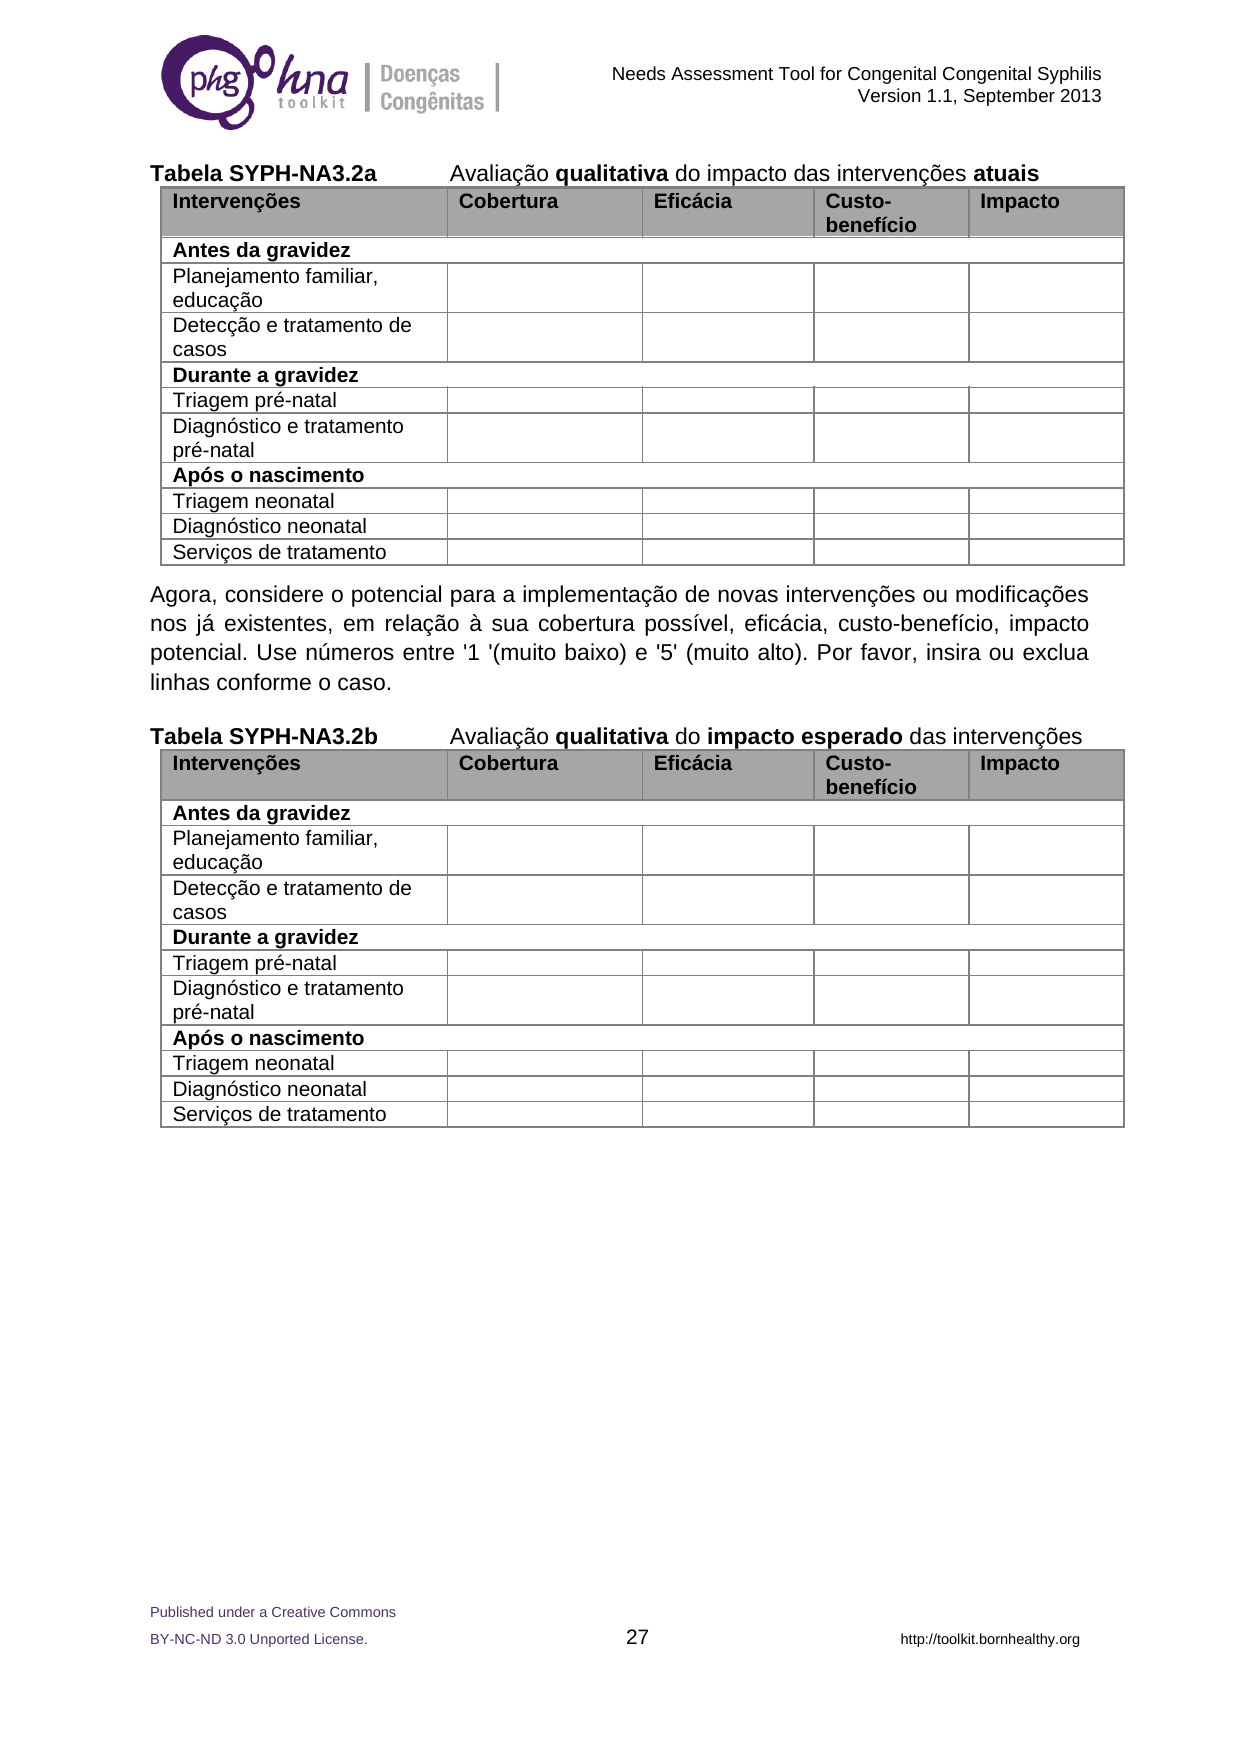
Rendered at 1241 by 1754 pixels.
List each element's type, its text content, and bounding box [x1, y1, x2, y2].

table_cell [970, 264, 1123, 311]
table_cell [815, 976, 968, 1024]
table_cell [643, 1102, 813, 1126]
table_cell [448, 489, 642, 512]
table_cell [643, 489, 813, 512]
table_cell [970, 1051, 1123, 1075]
table_cell [970, 540, 1123, 563]
table_header Intervenções [162, 189, 447, 236]
text Agora, considere o potencial para a implementação de novas intervenções ou modificações nos já existentes, em relação à sua cobertura possível, eficácia, custo-benefício, impacto potencial. Use números entre '1 '(muito baixo) e '5' (muito alto). Por favor, insira ou exclua linhas conforme o caso. [150, 578, 1090, 695]
table_cell Planejamento familiar, educação [162, 826, 447, 874]
subtitle Tabela SYPH-NA3.2a Avaliação qualitativa do impacto das intervenções atuais [150, 157, 1090, 186]
table_cell [815, 489, 968, 512]
table_cell Triagem neonatal [162, 489, 447, 512]
table_cell [815, 1051, 968, 1075]
table_cell [643, 514, 813, 538]
table_cell [643, 876, 813, 923]
table_cell [970, 1077, 1123, 1101]
table_cell [970, 826, 1123, 874]
table_cell [448, 1102, 642, 1126]
table_cell Serviços de tratamento [162, 540, 447, 563]
table_cell [970, 514, 1123, 538]
table_header Eficácia [643, 751, 813, 799]
table_header Cobertura [448, 189, 642, 236]
table_cell Durante a gravidez [162, 925, 1123, 949]
table_cell [970, 414, 1123, 461]
table_cell [815, 414, 968, 461]
table_cell [643, 414, 813, 461]
table_cell [643, 976, 813, 1024]
table_cell Após o nascimento [162, 463, 1123, 487]
table_cell [815, 876, 968, 923]
table_cell Triagem neonatal [162, 1051, 447, 1075]
table_cell [448, 514, 642, 538]
table_cell [643, 540, 813, 563]
table_cell [643, 1051, 813, 1075]
table_cell [815, 388, 968, 412]
table_cell [970, 489, 1123, 512]
table_cell Triagem pré-natal [162, 388, 447, 412]
table_cell Após o nascimento [162, 1026, 1123, 1049]
table_cell [643, 1077, 813, 1101]
table_cell [448, 313, 642, 361]
table_cell [970, 951, 1123, 974]
table_cell Antes da gravidez [162, 238, 1123, 262]
table_cell [970, 1102, 1123, 1126]
table_cell Durante a gravidez [162, 363, 1123, 386]
table_cell [448, 951, 642, 974]
table_cell Diagnóstico e tratamento pré-natal [162, 976, 447, 1024]
table_cell [643, 264, 813, 311]
table_cell [643, 826, 813, 874]
table_header Impacto [970, 751, 1123, 799]
table_cell [970, 876, 1123, 923]
table_cell [970, 388, 1123, 412]
table_cell [815, 540, 968, 563]
table_cell [448, 1051, 642, 1075]
table_cell Triagem pré-natal [162, 951, 447, 974]
table_cell [815, 1102, 968, 1126]
table_cell [448, 826, 642, 874]
table_cell Planejamento familiar, educação [162, 264, 447, 311]
table_cell Diagnóstico neonatal [162, 1077, 447, 1101]
table_cell [643, 388, 813, 412]
table_cell [815, 264, 968, 311]
table_cell Diagnóstico neonatal [162, 514, 447, 538]
table_header Eficácia [643, 189, 813, 236]
table_cell [448, 540, 642, 563]
table_cell [448, 414, 642, 461]
table_cell [448, 388, 642, 412]
table_header Cobertura [448, 751, 642, 799]
table_cell [448, 876, 642, 923]
table_cell [815, 951, 968, 974]
table_cell Serviços de tratamento [162, 1102, 447, 1126]
table_cell [643, 313, 813, 361]
table_cell Antes da gravidez [162, 801, 1123, 824]
table_cell [970, 976, 1123, 1024]
table_cell [448, 1077, 642, 1101]
table_cell [815, 313, 968, 361]
table_header Intervenções [162, 751, 447, 799]
table_cell Detecção e tratamento de casos [162, 313, 447, 361]
table_header Custo-benefício [815, 751, 968, 799]
table_cell [448, 264, 642, 311]
table_header Custo-benefício [815, 189, 968, 236]
table_cell [643, 951, 813, 974]
table_cell Diagnóstico e tratamento pré-natal [162, 414, 447, 461]
table_header Impacto [970, 189, 1123, 236]
table_cell [815, 826, 968, 874]
table_cell [815, 1077, 968, 1101]
subtitle Tabela SYPH-NA3.2b Avaliação qualitativa do impacto esperado das intervenções [150, 720, 1090, 749]
table_cell [448, 976, 642, 1024]
table_cell Detecção e tratamento de casos [162, 876, 447, 923]
table_cell [970, 313, 1123, 361]
table_cell [815, 514, 968, 538]
